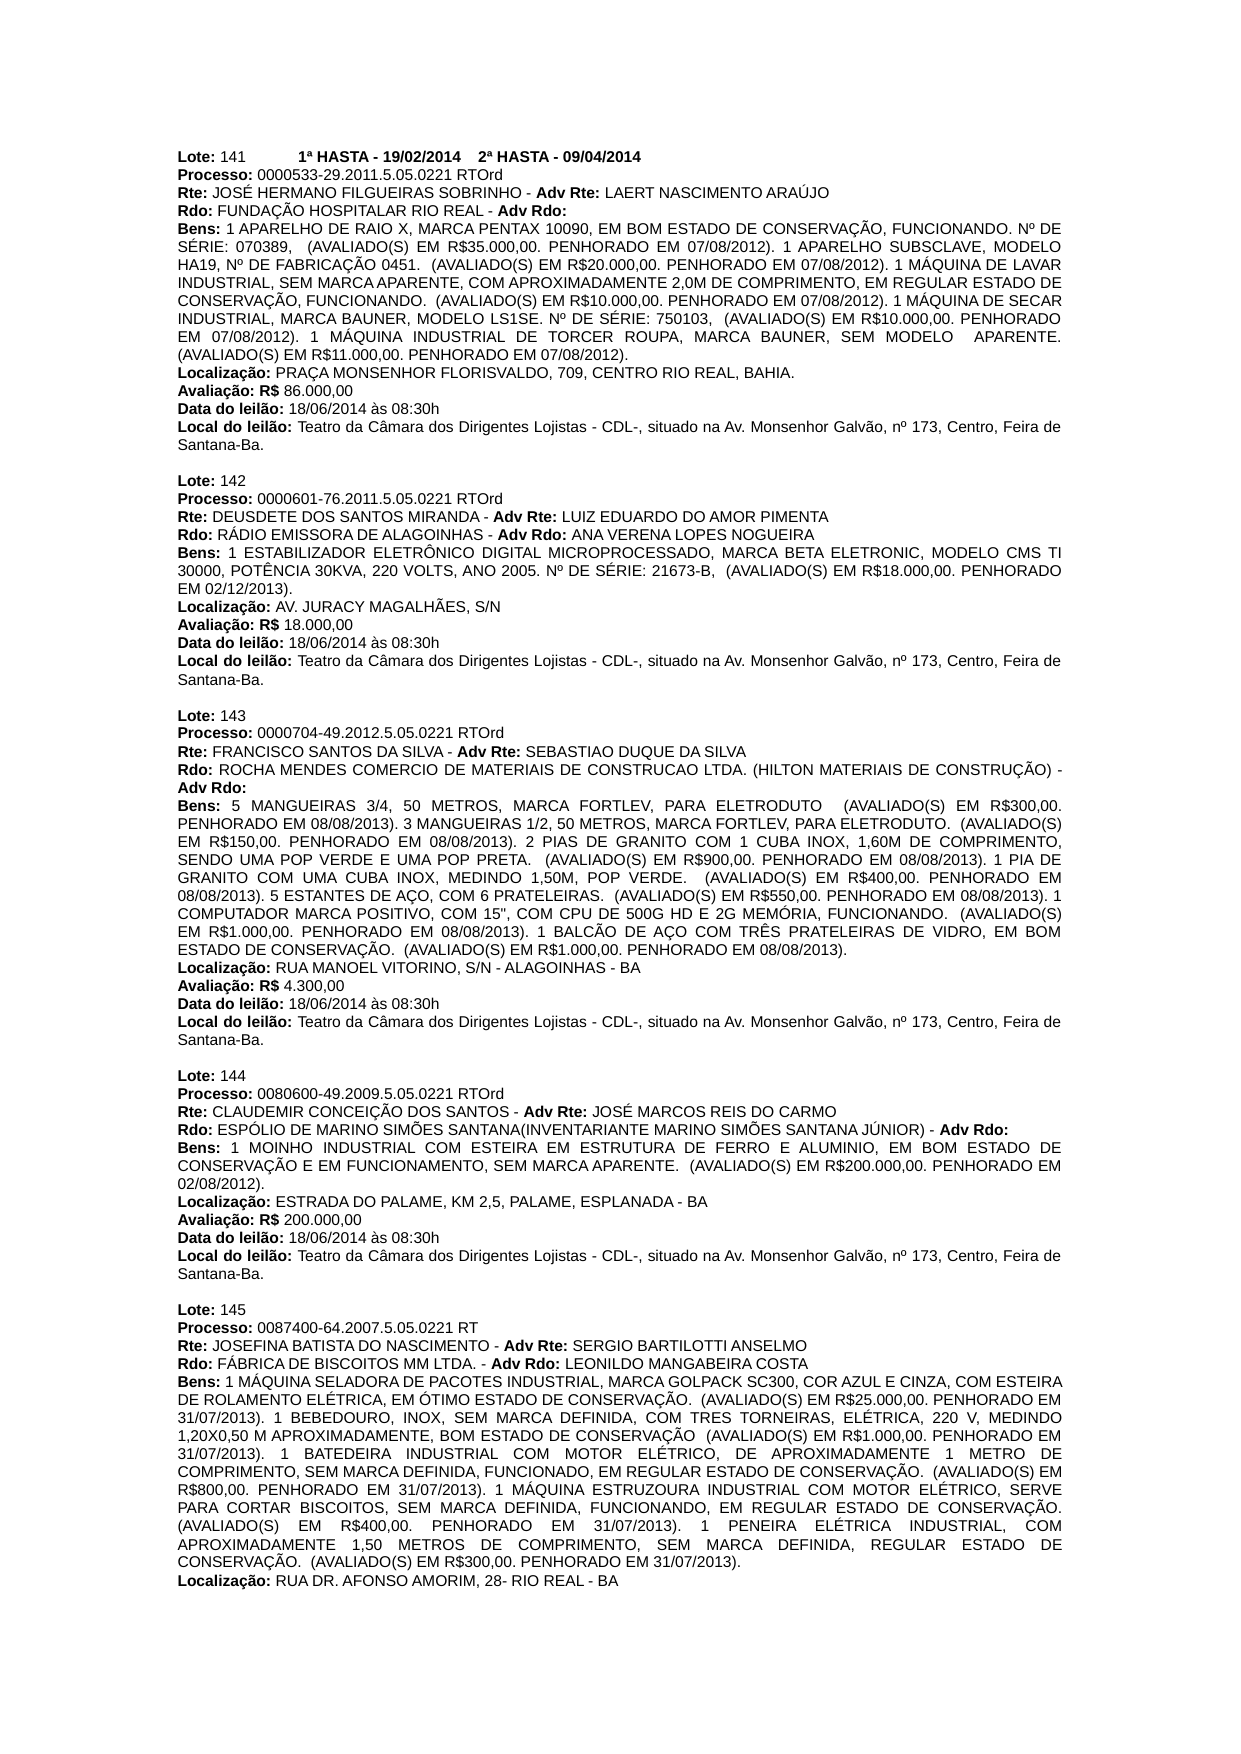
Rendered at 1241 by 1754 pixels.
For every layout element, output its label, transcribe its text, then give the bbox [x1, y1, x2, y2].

text Data do leilão: 18/06/2014 às 08:30h [177, 400, 1063, 418]
text Processo: 0000601-76.2011.5.05.0221 RTOrd [177, 490, 1063, 508]
text Rdo: ESPÓLIO DE MARINO SIMÕES SANTANA(INVENTARIANTE MARINO SIMÕES SANTANA JÚNIOR) - Adv Rdo: [177, 1121, 1063, 1139]
text Avaliação: R$ 18.000,00 [177, 616, 1063, 634]
text Data do leilão: 18/06/2014 às 08:30h [177, 1229, 1063, 1247]
text Rdo: FÁBRICA DE BISCOITOS MM LTDA. - Adv Rdo: LEONILDO MANGABEIRA COSTA [177, 1355, 1063, 1373]
text Localização: AV. JURACY MAGALHÃES, S/N [177, 598, 1063, 616]
text Local do leilão: Teatro da Câmara dos Dirigentes Lojistas - CDL-, situado na Av. Monsenhor Galvão, nº 173, Centro, Feira de Santana-Ba. [177, 1247, 1063, 1283]
text Localização: RUA MANOEL VITORINO, S/N - ALAGOINHAS - BA [177, 958, 1063, 977]
text Processo: 0000533-29.2011.5.05.0221 RTOrd [177, 166, 1063, 184]
text Lote: 141 1ª HASTA - 19/02/2014 2ª HASTA - 09/04/2014 [177, 148, 1063, 166]
text Data do leilão: 18/06/2014 às 08:30h [177, 634, 1063, 652]
text Rte: JOSEFINA BATISTA DO NASCIMENTO - Adv Rte: SERGIO BARTILOTTI ANSELMO [177, 1337, 1063, 1355]
text Local do leilão: Teatro da Câmara dos Dirigentes Lojistas - CDL-, situado na Av. Monsenhor Galvão, nº 173, Centro, Feira de Santana-Ba. [177, 1013, 1063, 1049]
text Local do leilão: Teatro da Câmara dos Dirigentes Lojistas - CDL-, situado na Av. Monsenhor Galvão, nº 173, Centro, Feira de Santana-Ba. [177, 418, 1063, 454]
text Localização: RUA DR. AFONSO AMORIM, 28- RIO REAL - BA [177, 1571, 1063, 1589]
text Rdo: RÁDIO EMISSORA DE ALAGOINHAS - Adv Rdo: ANA VERENA LOPES NOGUEIRA [177, 526, 1063, 544]
text Localização: ESTRADA DO PALAME, KM 2,5, PALAME, ESPLANADA - BA [177, 1193, 1063, 1211]
text Lote: 144 [177, 1067, 1063, 1085]
text Local do leilão: Teatro da Câmara dos Dirigentes Lojistas - CDL-, situado na Av. Monsenhor Galvão, nº 173, Centro, Feira de Santana-Ba. [177, 652, 1063, 688]
text Bens: 1 ESTABILIZADOR ELETRÔNICO DIGITAL MICROPROCESSADO, MARCA BETA ELETRONIC, MODELO CMS TI 30000, POTÊNCIA 30KVA, 220 VOLTS, ANO 2005. Nº DE SÉRIE: 21673-B, (AVALIADO(S) EM R$18.000,00. PENHORADO EM 02/12/2013). [177, 544, 1063, 598]
text Processo: 0000704-49.2012.5.05.0221 RTOrd [177, 724, 1063, 742]
text Avaliação: R$ 200.000,00 [177, 1211, 1063, 1229]
text Lote: 143 [177, 706, 1063, 724]
text Rte: JOSÉ HERMANO FILGUEIRAS SOBRINHO - Adv Rte: LAERT NASCIMENTO ARAÚJO [177, 184, 1063, 202]
text Localização: PRAÇA MONSENHOR FLORISVALDO, 709, CENTRO RIO REAL, BAHIA. [177, 364, 1063, 382]
text Processo: 0080600-49.2009.5.05.0221 RTOrd [177, 1085, 1063, 1103]
text Avaliação: R$ 4.300,00 [177, 977, 1063, 994]
text Bens: 1 MÁQUINA SELADORA DE PACOTES INDUSTRIAL, MARCA GOLPACK SC300, COR AZUL E CINZA, COM ESTEIRA DE ROLAMENTO ELÉTRICA, EM ÓTIMO ESTADO DE CONSERVAÇÃO. (AVALIADO(S) EM R$25.000,00. PENHORADO EM 31/07/2013). 1 BEBEDOURO, INOX, SEM MARCA DEFINIDA, COM TRES TORNEIRAS, ELÉTRICA, 220 V, MEDINDO 1,20X0,50 M APROXIMADAMENTE, BOM ESTADO DE CONSERVAÇÃO (AVALIADO(S) EM R$1.000,00. PENHORADO EM 31/07/2013). 1 BATEDEIRA INDUSTRIAL COM MOTOR ELÉTRICO, DE APROXIMADAMENTE 1 METRO DE COMPRIMENTO, SEM MARCA DEFINIDA, FUNCIONADO, EM REGULAR ESTADO DE CONSERVAÇÃO. (AVALIADO(S) EM R$800,00. PENHORADO EM 31/07/2013). 1 MÁQUINA ESTRUZOURA INDUSTRIAL COM MOTOR ELÉTRICO, SERVE PARA CORTAR BISCOITOS, SEM MARCA DEFINIDA, FUNCIONANDO, EM REGULAR ESTADO DE CONSERVAÇÃO. (AVALIADO(S) EM R$400,00. PENHORADO EM 31/07/2013). 1 PENEIRA ELÉTRICA INDUSTRIAL, COM APROXIMADAMENTE 1,50 METROS DE COMPRIMENTO, SEM MARCA DEFINIDA, REGULAR ESTADO DE CONSERVAÇÃO. (AVALIADO(S) EM R$300,00. PENHORADO EM 31/07/2013). [177, 1373, 1063, 1571]
text Rdo: FUNDAÇÃO HOSPITALAR RIO REAL - Adv Rdo: [177, 202, 1063, 220]
text Data do leilão: 18/06/2014 às 08:30h [177, 994, 1063, 1013]
text Rdo: ROCHA MENDES COMERCIO DE MATERIAIS DE CONSTRUCAO LTDA. (HILTON MATERIAIS DE CONSTRUÇÃO) - Adv Rdo: [177, 760, 1063, 796]
text Bens: 1 APARELHO DE RAIO X, MARCA PENTAX 10090, EM BOM ESTADO DE CONSERVAÇÃO, FUNCIONANDO. Nº DE SÉRIE: 070389, (AVALIADO(S) EM R$35.000,00. PENHORADO EM 07/08/2012). 1 APARELHO SUBSCLAVE, MODELO HA19, Nº DE FABRICAÇÃO 0451. (AVALIADO(S) EM R$20.000,00. PENHORADO EM 07/08/2012). 1 MÁQUINA DE LAVAR INDUSTRIAL, SEM MARCA APARENTE, COM APROXIMADAMENTE 2,0M DE COMPRIMENTO, EM REGULAR ESTADO DE CONSERVAÇÃO, FUNCIONANDO. (AVALIADO(S) EM R$10.000,00. PENHORADO EM 07/08/2012). 1 MÁQUINA DE SECAR INDUSTRIAL, MARCA BAUNER, MODELO LS1SE. Nº DE SÉRIE: 750103, (AVALIADO(S) EM R$10.000,00. PENHORADO EM 07/08/2012). 1 MÁQUINA INDUSTRIAL DE TORCER ROUPA, MARCA BAUNER, SEM MODELO APARENTE. (AVALIADO(S) EM R$11.000,00. PENHORADO EM 07/08/2012). [177, 220, 1063, 364]
text Rte: FRANCISCO SANTOS DA SILVA - Adv Rte: SEBASTIAO DUQUE DA SILVA [177, 742, 1063, 760]
text Rte: DEUSDETE DOS SANTOS MIRANDA - Adv Rte: LUIZ EDUARDO DO AMOR PIMENTA [177, 508, 1063, 526]
text Lote: 142 [177, 472, 1063, 490]
text Avaliação: R$ 86.000,00 [177, 382, 1063, 400]
text Lote: 145 [177, 1301, 1063, 1319]
text Bens: 1 MOINHO INDUSTRIAL COM ESTEIRA EM ESTRUTURA DE FERRO E ALUMINIO, EM BOM ESTADO DE CONSERVAÇÃO E EM FUNCIONAMENTO, SEM MARCA APARENTE. (AVALIADO(S) EM R$200.000,00. PENHORADO EM 02/08/2012). [177, 1139, 1063, 1193]
text Processo: 0087400-64.2007.5.05.0221 RT [177, 1319, 1063, 1337]
text Bens: 5 MANGUEIRAS 3/4, 50 METROS, MARCA FORTLEV, PARA ELETRODUTO (AVALIADO(S) EM R$300,00. PENHORADO EM 08/08/2013). 3 MANGUEIRAS 1/2, 50 METROS, MARCA FORTLEV, PARA ELETRODUTO. (AVALIADO(S) EM R$150,00. PENHORADO EM 08/08/2013). 2 PIAS DE GRANITO COM 1 CUBA INOX, 1,60M DE COMPRIMENTO, SENDO UMA POP VERDE E UMA POP PRETA. (AVALIADO(S) EM R$900,00. PENHORADO EM 08/08/2013). 1 PIA DE GRANITO COM UMA CUBA INOX, MEDINDO 1,50M, POP VERDE. (AVALIADO(S) EM R$400,00. PENHORADO EM 08/08/2013). 5 ESTANTES DE AÇO, COM 6 PRATELEIRAS. (AVALIADO(S) EM R$550,00. PENHORADO EM 08/08/2013). 1 COMPUTADOR MARCA POSITIVO, COM 15", COM CPU DE 500G HD E 2G MEMÓRIA, FUNCIONANDO. (AVALIADO(S) EM R$1.000,00. PENHORADO EM 08/08/2013). 1 BALCÃO DE AÇO COM TRÊS PRATELEIRAS DE VIDRO, EM BOM ESTADO DE CONSERVAÇÃO. (AVALIADO(S) EM R$1.000,00. PENHORADO EM 08/08/2013). [177, 796, 1063, 958]
text Rte: CLAUDEMIR CONCEIÇÃO DOS SANTOS - Adv Rte: JOSÉ MARCOS REIS DO CARMO [177, 1103, 1063, 1121]
